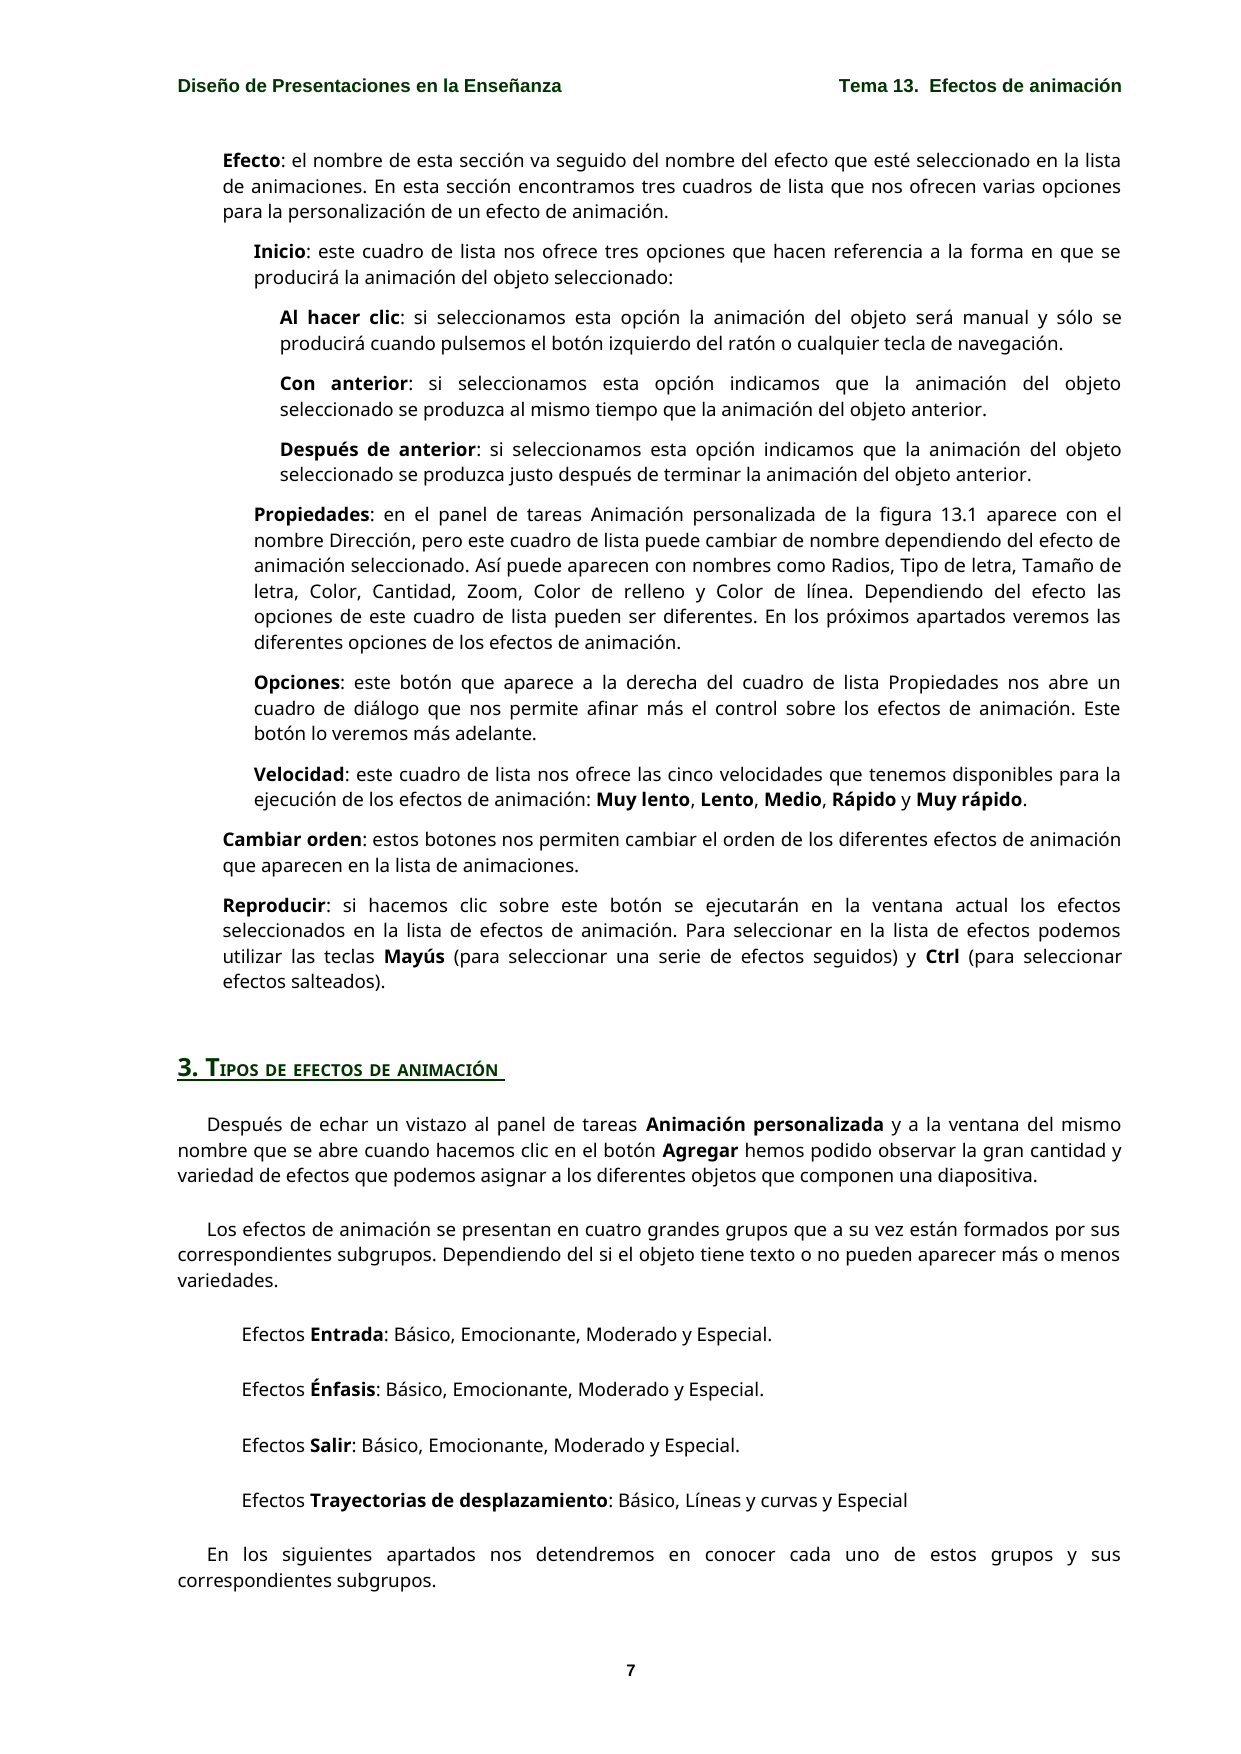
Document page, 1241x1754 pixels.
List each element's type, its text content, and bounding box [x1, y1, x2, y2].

table_cell [177, 421, 198, 436]
table_cell [254, 436, 279, 487]
table_cell [222, 655, 253, 669]
table_cell [198, 502, 222, 655]
table_cell [177, 148, 198, 224]
table_cell [254, 812, 1122, 827]
table_cell [222, 239, 253, 290]
table_cell [198, 421, 222, 436]
table_cell [241, 1348, 250, 1376]
table_cell [177, 1514, 1122, 1542]
table_cell [177, 746, 198, 761]
table_cell [241, 1459, 250, 1486]
table_cell [177, 1403, 214, 1431]
table_cell [177, 239, 198, 290]
table_cell [177, 436, 198, 487]
table_cell [222, 305, 253, 356]
table_cell [215, 1403, 241, 1431]
table_cell [222, 421, 253, 436]
table_cell Reproducir: si hacemos clic sobre este botón se ejecutarán en la ventana actual los efectos seleccionados en la lista de efectos de animación. Para seleccionar en la lista de efectos podemos utilizar las teclas Mayús (para seleccionar una serie de efectos seguidos) y Ctrl (para seleccionar efectos salteados). [222, 892, 1122, 994]
table_cell [222, 878, 253, 892]
table_cell [254, 487, 1122, 502]
table_cell Efectos Trayectorias de desplazamiento: Básico, Líneas y curvas y Especial [241, 1486, 1122, 1514]
table_cell [177, 224, 198, 239]
table_cell [177, 878, 198, 892]
table_cell [198, 827, 222, 878]
table_cell [198, 224, 222, 239]
table_cell [215, 1376, 241, 1403]
table_cell [215, 1486, 241, 1514]
table_cell [198, 878, 222, 892]
table_cell Cambiar orden: estos botones nos permiten cambiar el orden de los diferentes efectos de animación que aparecen en la lista de animaciones. [222, 827, 1122, 878]
table_cell [198, 356, 222, 370]
table_cell Después de echar un vistazo al panel de tareas Animación personalizada y a la ventana del mismo nombre que se abre cuando hacemos clic en el botón Agregar hemos podido observar la gran cantidad y variedad de efectos que podemos asignar a los diferentes objetos que componen una diapositiva. [177, 1112, 1122, 1188]
table_cell [177, 290, 198, 304]
table_cell [215, 1348, 241, 1376]
table_cell En los siguientes apartados nos detendremos en conocer cada uno de estos grupos y sus correspondientes subgrupos. [177, 1542, 1122, 1593]
table_cell [177, 1084, 1122, 1112]
table_cell [215, 1431, 241, 1459]
table_cell [222, 670, 253, 746]
table_cell [177, 1293, 1122, 1320]
table_cell [177, 827, 198, 878]
table_cell Efectos Énfasis: Básico, Emocionante, Moderado y Especial. [241, 1376, 1122, 1403]
table_cell [198, 305, 222, 356]
table_cell [177, 305, 198, 356]
table_cell [177, 812, 198, 827]
table_cell Inicio: este cuadro de lista nos ofrece tres opciones que hacen referencia a la forma en que se producirá la animación del objeto seleccionado: [254, 239, 1122, 290]
table_cell Opciones: este botón que aparece a la derecha del cuadro de lista Propiedades nos abre un cuadro de diálogo que nos permite afinar más el control sobre los efectos de animación. Este botón lo veremos más adelante. [254, 670, 1122, 746]
table_cell [198, 812, 222, 827]
table_cell [198, 436, 222, 487]
table_cell [177, 1431, 214, 1459]
table_cell Velocidad: este cuadro de lista nos ofrece las cinco velocidades que tenemos disponibles para la ejecución de los efectos de animación: Muy lento, Lento, Medio, Rápido y Muy rápido. [254, 761, 1122, 812]
table_cell [222, 761, 253, 812]
table_cell [177, 670, 198, 746]
table_cell [254, 421, 1122, 436]
table_cell [177, 487, 198, 502]
table_cell [215, 1320, 241, 1348]
table_cell Propiedades: en el panel de tareas Animación personalizada de la figura 13.1 aparece con el nombre Dirección, pero este cuadro de lista puede cambiar de nombre dependiendo del efecto de animación seleccionado. Así puede aparecen con nombres como Radios, Tipo de letra, Tamaño de letra, Color, Cantidad, Zoom, Color de relleno y Color de línea. Dependiendo del efecto las opciones de este cuadro de lista pueden ser diferentes. En los próximos apartados veremos las diferentes opciones de los efectos de animación. [254, 502, 1122, 655]
table_cell [254, 746, 1122, 761]
table_cell Efectos Salir: Básico, Emocionante, Moderado y Especial. [241, 1431, 1122, 1459]
table_cell [198, 148, 222, 224]
table_cell [254, 370, 279, 421]
table_cell [241, 1403, 250, 1431]
table_cell [254, 655, 1122, 669]
table_cell Con anterior: si seleccionamos esta opción indicamos que la animación del objeto seleccionado se produzca al mismo tiempo que la animación del objeto anterior. [280, 370, 1122, 421]
table_cell [250, 1403, 1122, 1431]
table_cell [254, 878, 1122, 892]
table_cell [222, 224, 253, 239]
table_cell [198, 746, 222, 761]
table_cell [198, 487, 222, 502]
table_cell [250, 1348, 1122, 1376]
table_cell [254, 305, 279, 356]
table_cell [198, 655, 222, 669]
table_cell [222, 502, 253, 655]
table_cell [177, 1376, 214, 1403]
table_cell [198, 761, 222, 812]
table_cell [254, 356, 1122, 370]
table_cell [177, 1486, 214, 1514]
table_cell [198, 892, 222, 994]
table_cell [198, 239, 222, 290]
table_cell [222, 487, 253, 502]
table_cell [177, 1188, 1122, 1216]
table_cell [177, 1459, 214, 1486]
table_cell [177, 892, 198, 994]
table_cell [177, 1320, 214, 1348]
table_cell [177, 370, 198, 421]
table_cell Después de anterior: si seleccionamos esta opción indicamos que la animación del objeto seleccionado se produzca justo después de terminar la animación del objeto anterior. [280, 436, 1122, 487]
table_cell [177, 761, 198, 812]
table_cell [222, 370, 253, 421]
table_cell Al hacer clic: si seleccionamos esta opción la animación del objeto será manual y sólo se producirá cuando pulsemos el botón izquierdo del ratón o cualquier tecla de navegación. [280, 305, 1122, 356]
table_cell [198, 370, 222, 421]
table_cell [177, 655, 198, 669]
table_cell Los efectos de animación se presentan en cuatro grandes grupos que a su vez están formados por sus correspondientes subgrupos. Dependiendo del si el objeto tiene texto o no pueden aparecer más o menos variedades. [177, 1216, 1122, 1292]
table_cell [222, 436, 253, 487]
table_cell Efecto: el nombre de esta sección va seguido del nombre del efecto que esté seleccionado en la lista de animaciones. En esta sección encontramos tres cuadros de lista que nos ofrecen varias opciones para la personalización de un efecto de animación. [222, 148, 1122, 224]
table_cell [177, 1348, 214, 1376]
table_cell [222, 356, 253, 370]
table_cell [250, 1459, 1122, 1486]
table_cell Efectos Entrada: Básico, Emocionante, Moderado y Especial. [241, 1320, 1122, 1348]
table_cell [198, 290, 222, 304]
table_cell [222, 812, 253, 827]
table_cell [254, 224, 1122, 239]
table_cell [177, 356, 198, 370]
table_cell [222, 290, 253, 304]
table_cell [254, 290, 1122, 304]
table_cell [177, 502, 198, 655]
table_cell [215, 1459, 241, 1486]
table_cell [222, 746, 253, 761]
table_cell [198, 670, 222, 746]
table_header 3. Tipos de efectos de animación [177, 1050, 1122, 1084]
